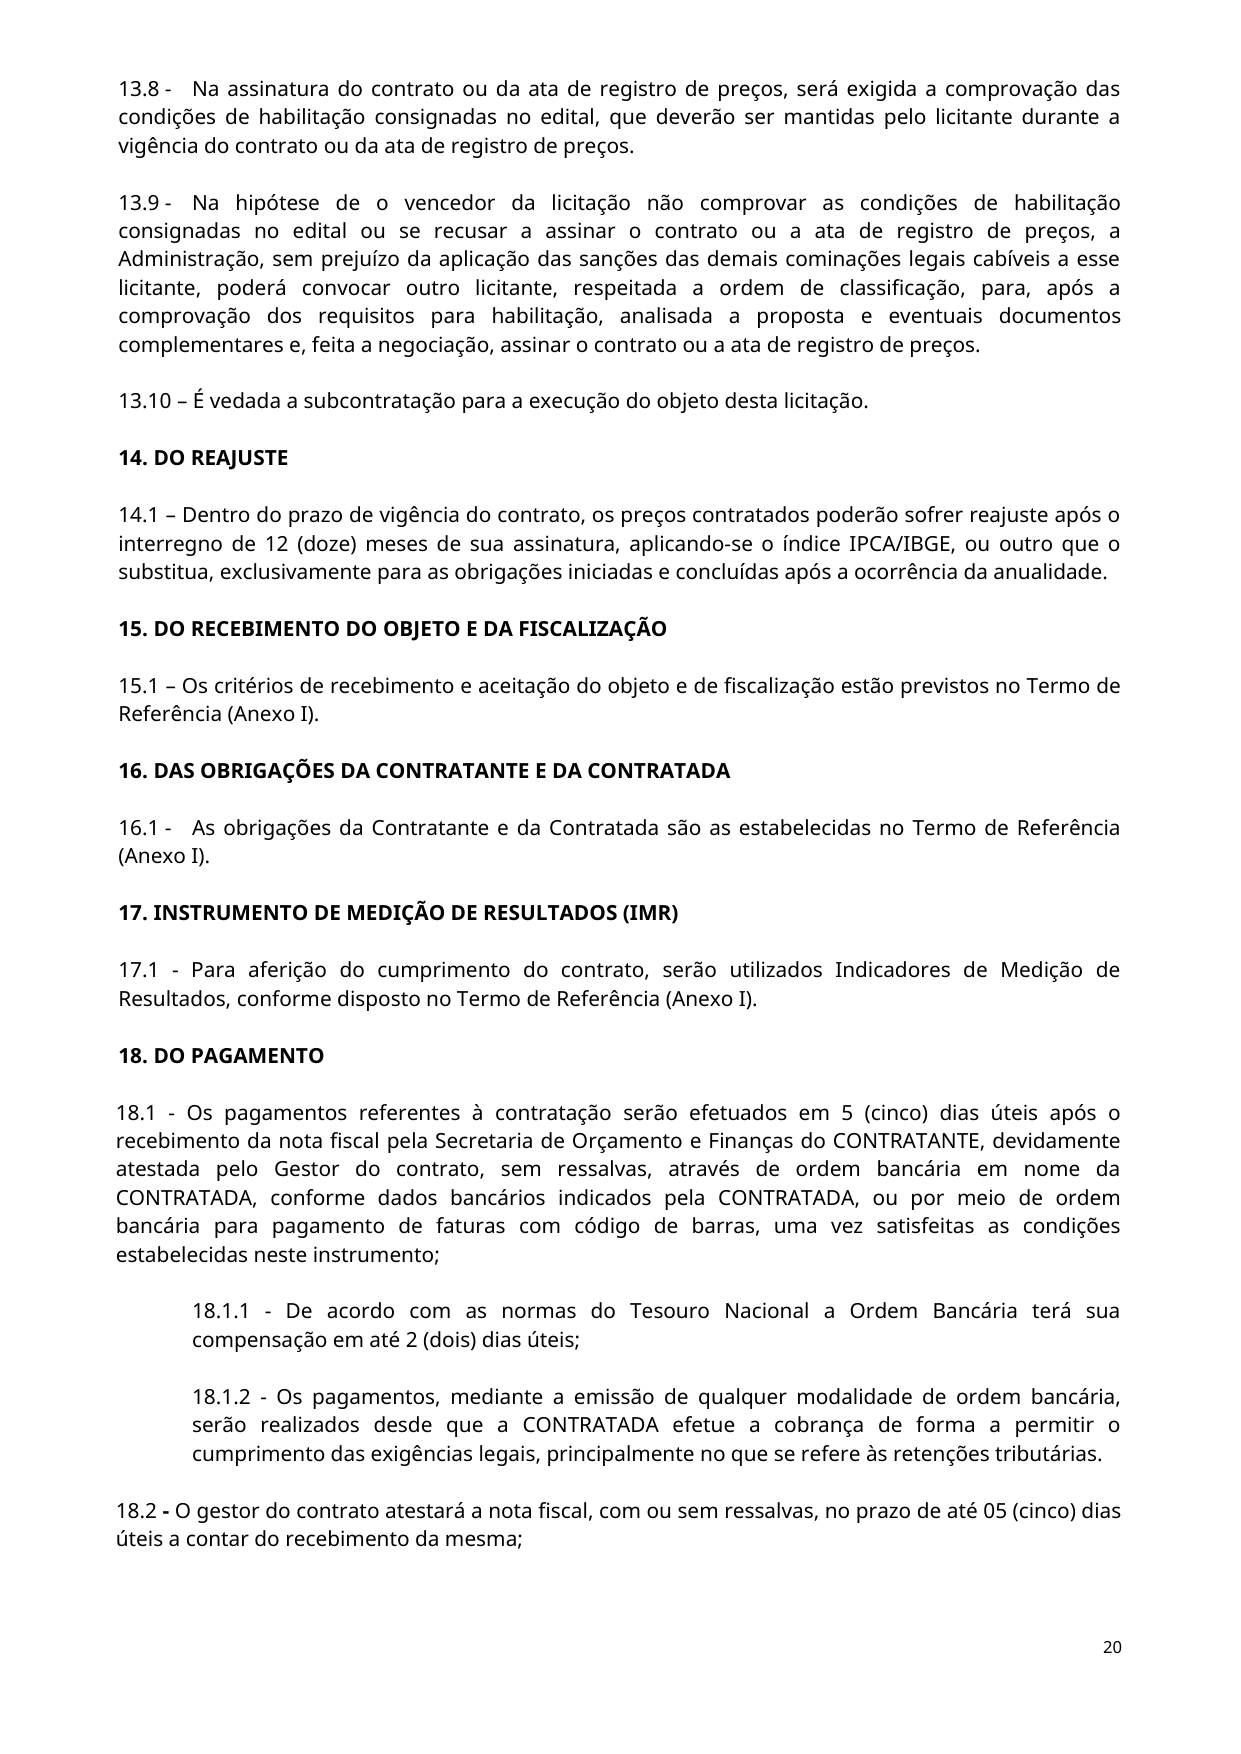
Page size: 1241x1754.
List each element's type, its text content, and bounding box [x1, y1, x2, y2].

text 17.1 - Para aferição do cumprimento do contrato, serão utilizados Indicadores de Medição de Resultados, conforme disposto no Termo de Referência (Anexo I). [118, 955, 1122, 1012]
text 18.1.1 - De acordo com as normas do Tesouro Nacional a Ordem Bancária terá sua compensação em até 2 (dois) dias úteis; [192, 1297, 1122, 1353]
text 13.10 – É vedada a subcontratação para a execução do objeto desta licitação. [118, 387, 1122, 415]
text 13.9 - Na hipótese de o vencedor da licitação não comprovar as condições de habilitação consignadas no edital ou se recusar a assinar o contrato ou a ata de registro de preços, a Administração, sem prejuízo da aplicação das sanções das demais cominações legais cabíveis a esse licitante, poderá convocar outro licitante, respeitada a ordem de classificação, para, após a comprovação dos requisitos para habilitação, analisada a proposta e eventuais documentos complementares e, feita a negociação, assinar o contrato ou a ata de registro de preços. [118, 188, 1122, 358]
text 13.8 - Na assinatura do contrato ou da ata de registro de preços, será exigida a comprovação das condições de habilitação consignadas no edital, que deverão ser mantidas pelo licitante durante a vigência do contrato ou da ata de registro de preços. [118, 74, 1122, 159]
text 17. INSTRUMENTO DE MEDIÇÃO DE RESULTADOS (IMR) [118, 898, 1122, 927]
text 15. DO RECEBIMENTO DO OBJETO E DA FISCALIZAÇÃO [118, 614, 1122, 643]
text 14.1 – Dentro do prazo de vigência do contrato, os preços contratados poderão sofrer reajuste após o interregno de 12 (doze) meses de sua assinatura, aplicando-se o índice IPCA/IBGE, ou outro que o substitua, exclusivamente para as obrigações iniciadas e concluídas após a ocorrência da anualidade. [118, 500, 1122, 586]
text 16.1 - As obrigações da Contratante e da Contratada são as estabelecidas no Termo de Referência (Anexo I). [118, 813, 1122, 870]
text 15.1 – Os critérios de recebimento e aceitação do objeto e de fiscalização estão previstos no Termo de Referência (Anexo I). [118, 671, 1122, 728]
text 18. DO PAGAMENTO [118, 1041, 1122, 1069]
text 16. DAS OBRIGAÇÕES DA CONTRATANTE E DA CONTRATADA [118, 756, 1122, 785]
text 14. DO REAJUSTE [118, 443, 1122, 472]
text 18.1.2 - Os pagamentos, mediante a emissão de qualquer modalidade de ordem bancária, serão realizados desde que a CONTRATADA efetue a cobrança de forma a permitir o cumprimento das exigências legais, principalmente no que se refere às retenções tributárias. [192, 1382, 1122, 1467]
text 18.1 - Os pagamentos referentes à contratação serão efetuados em 5 (cinco) dias úteis após o recebimento da nota fiscal pela Secretaria de Orçamento e Finanças do CONTRATANTE, devidamente atestada pelo Gestor do contrato, sem ressalvas, através de ordem bancária em nome da CONTRATADA, conforme dados bancários indicados pela CONTRATADA, ou por meio de ordem bancária para pagamento de faturas com código de barras, uma vez satisfeitas as condições estabelecidas neste instrumento; [116, 1098, 1122, 1268]
text 18.2 - O gestor do contrato atestará a nota fiscal, com ou sem ressalvas, no prazo de até 05 (cinco) dias úteis a contar do recebimento da mesma; [116, 1496, 1122, 1553]
